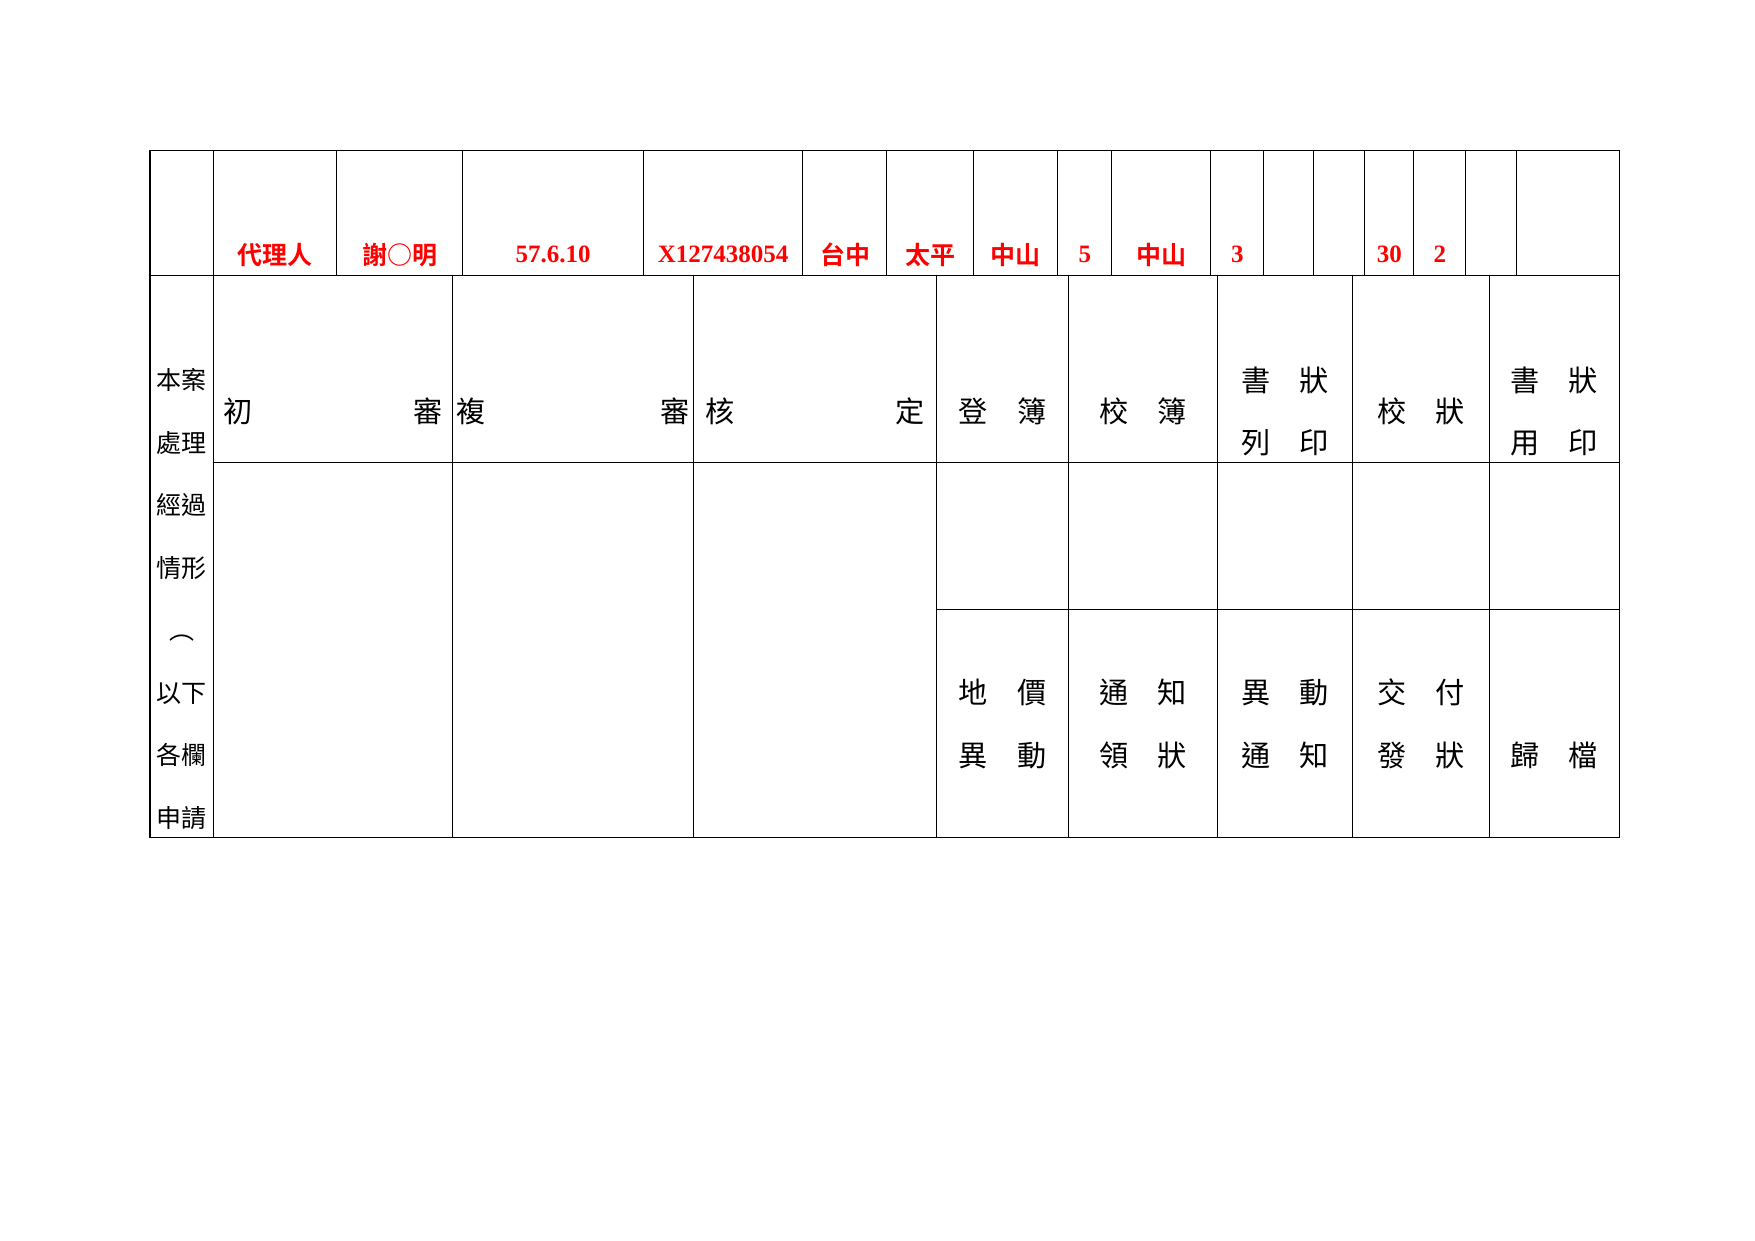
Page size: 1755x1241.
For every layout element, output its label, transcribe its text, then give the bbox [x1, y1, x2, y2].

table_cell [1353, 463, 1489, 609]
table_cell [1490, 463, 1619, 609]
table_cell [1620, 462, 1626, 609]
table_cell [1218, 463, 1352, 609]
table_cell 代理人 [214, 151, 336, 274]
table_cell X127438054 [644, 151, 802, 274]
table_cell 歸 檔 [1490, 610, 1619, 837]
table_cell [1620, 150, 1626, 274]
table_cell 太平 [887, 151, 973, 274]
table_cell 2 [1414, 151, 1465, 274]
table_cell 核 定 [694, 276, 936, 462]
table_cell 3 [1211, 151, 1263, 274]
table_cell [1466, 151, 1516, 274]
table_cell 中山 [974, 151, 1057, 274]
table_cell 謝○明 [337, 151, 462, 274]
table_cell [1517, 151, 1619, 274]
table_cell [1264, 151, 1313, 274]
table_cell 書 狀 列 印 [1218, 276, 1352, 462]
table_cell [1620, 275, 1626, 462]
table_cell 校 簿 [1069, 276, 1217, 462]
table_cell [214, 463, 452, 837]
table_cell 中山 [1112, 151, 1210, 274]
table_cell [1620, 609, 1626, 837]
table_cell 地 價 異 動 [937, 610, 1068, 837]
table_cell 台中 [803, 151, 886, 274]
table_cell 書 狀 用 印 [1490, 276, 1619, 462]
table_cell 交 付 發 狀 [1353, 610, 1489, 837]
table_cell [1069, 463, 1217, 609]
table_cell 57.6.10 [463, 151, 643, 274]
table_cell 本案處理經過情形︵ 以下各欄 申請人請勿填寫 ︶ [151, 276, 213, 837]
table_cell [694, 463, 936, 837]
table_cell 30 [1365, 151, 1413, 274]
table_cell [937, 463, 1068, 609]
table_cell 異 動 通 知 [1218, 610, 1352, 837]
table_cell 通 知 領 狀 [1069, 610, 1217, 837]
table_cell [151, 151, 213, 274]
table_cell [1314, 151, 1364, 274]
table_cell 複 審 [453, 276, 693, 462]
table_cell 登 簿 [937, 276, 1068, 462]
table_cell 5 [1058, 151, 1111, 274]
table_cell 初 審 [214, 276, 452, 462]
table_cell [453, 463, 693, 837]
table_cell 校 狀 [1353, 276, 1489, 462]
